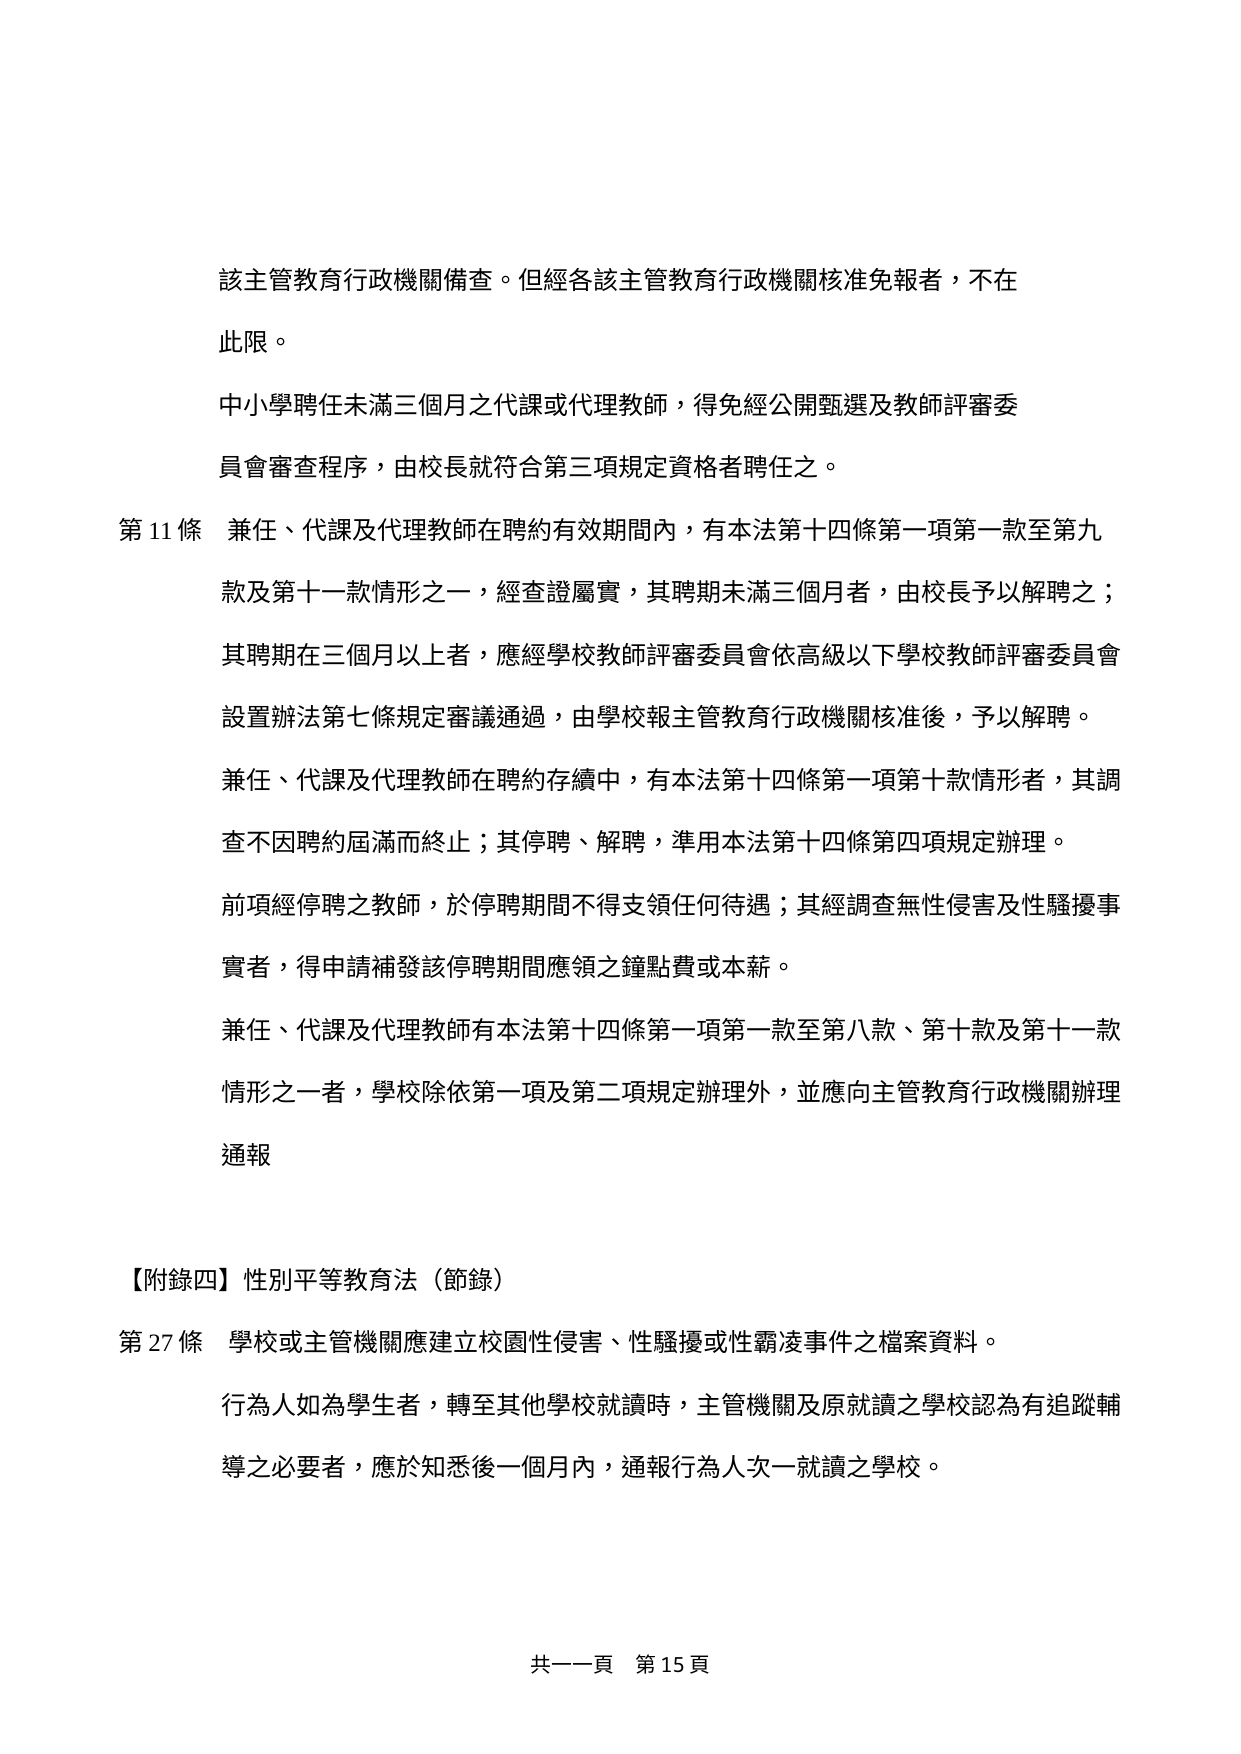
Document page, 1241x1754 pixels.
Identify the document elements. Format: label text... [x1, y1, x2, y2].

text 中小學聘任未滿三個月之代課或代理教師，得免經公開甄選及教師評審委 [118, 362, 1122, 424]
text 兼任、代課及代理教師在聘約存續中，有本法第十四條第一項第十款情形者，其調查不因聘約屆滿而終止；其停聘、解聘，準用本法第十四條第四項規定辦理。 [221, 737, 1122, 862]
text 第27條 學校或主管機關應建立校園性侵害、性騷擾或性霸凌事件之檔案資料。 [118, 1299, 1122, 1362]
text 行為人如為學生者，轉至其他學校就讀時，主管機關及原就讀之學校認為有追蹤輔導之必要者，應於知悉後一個月內，通報行為人次一就讀之學校。 [221, 1362, 1122, 1487]
text 兼任、代課及代理教師有本法第十四條第一項第一款至第八款、第十款及第十一款情形之一者，學校除依第一項及第二項規定辦理外，並應向主管教育行政機關辦理通報 [221, 987, 1122, 1174]
text 【附錄四】性別平等教育法（節錄） [118, 1237, 1122, 1299]
text 員會審查程序，由校長就符合第三項規定資格者聘任之。 [118, 424, 1122, 487]
text 前項經停聘之教師，於停聘期間不得支領任何待遇；其經調查無性侵害及性騷擾事實者，得申請補發該停聘期間應領之鐘點費或本薪。 [221, 862, 1122, 987]
text 該主管教育行政機關備查。但經各該主管教育行政機關核准免報者，不在 [118, 237, 1122, 299]
text 此限。 [118, 299, 1122, 362]
text 第11條 兼任、代課及代理教師在聘約有效期間內，有本法第十四條第一項第一款至第九款及第十一款情形之一，經查證屬實，其聘期未滿三個月者，由校長予以解聘之；其聘期在三個月以上者，應經學校教師評審委員會依高級以下學校教師評審委員會設置辦法第七條規定審議通過，由學校報主管教育行政機關核准後，予以解聘。 [118, 487, 1122, 737]
